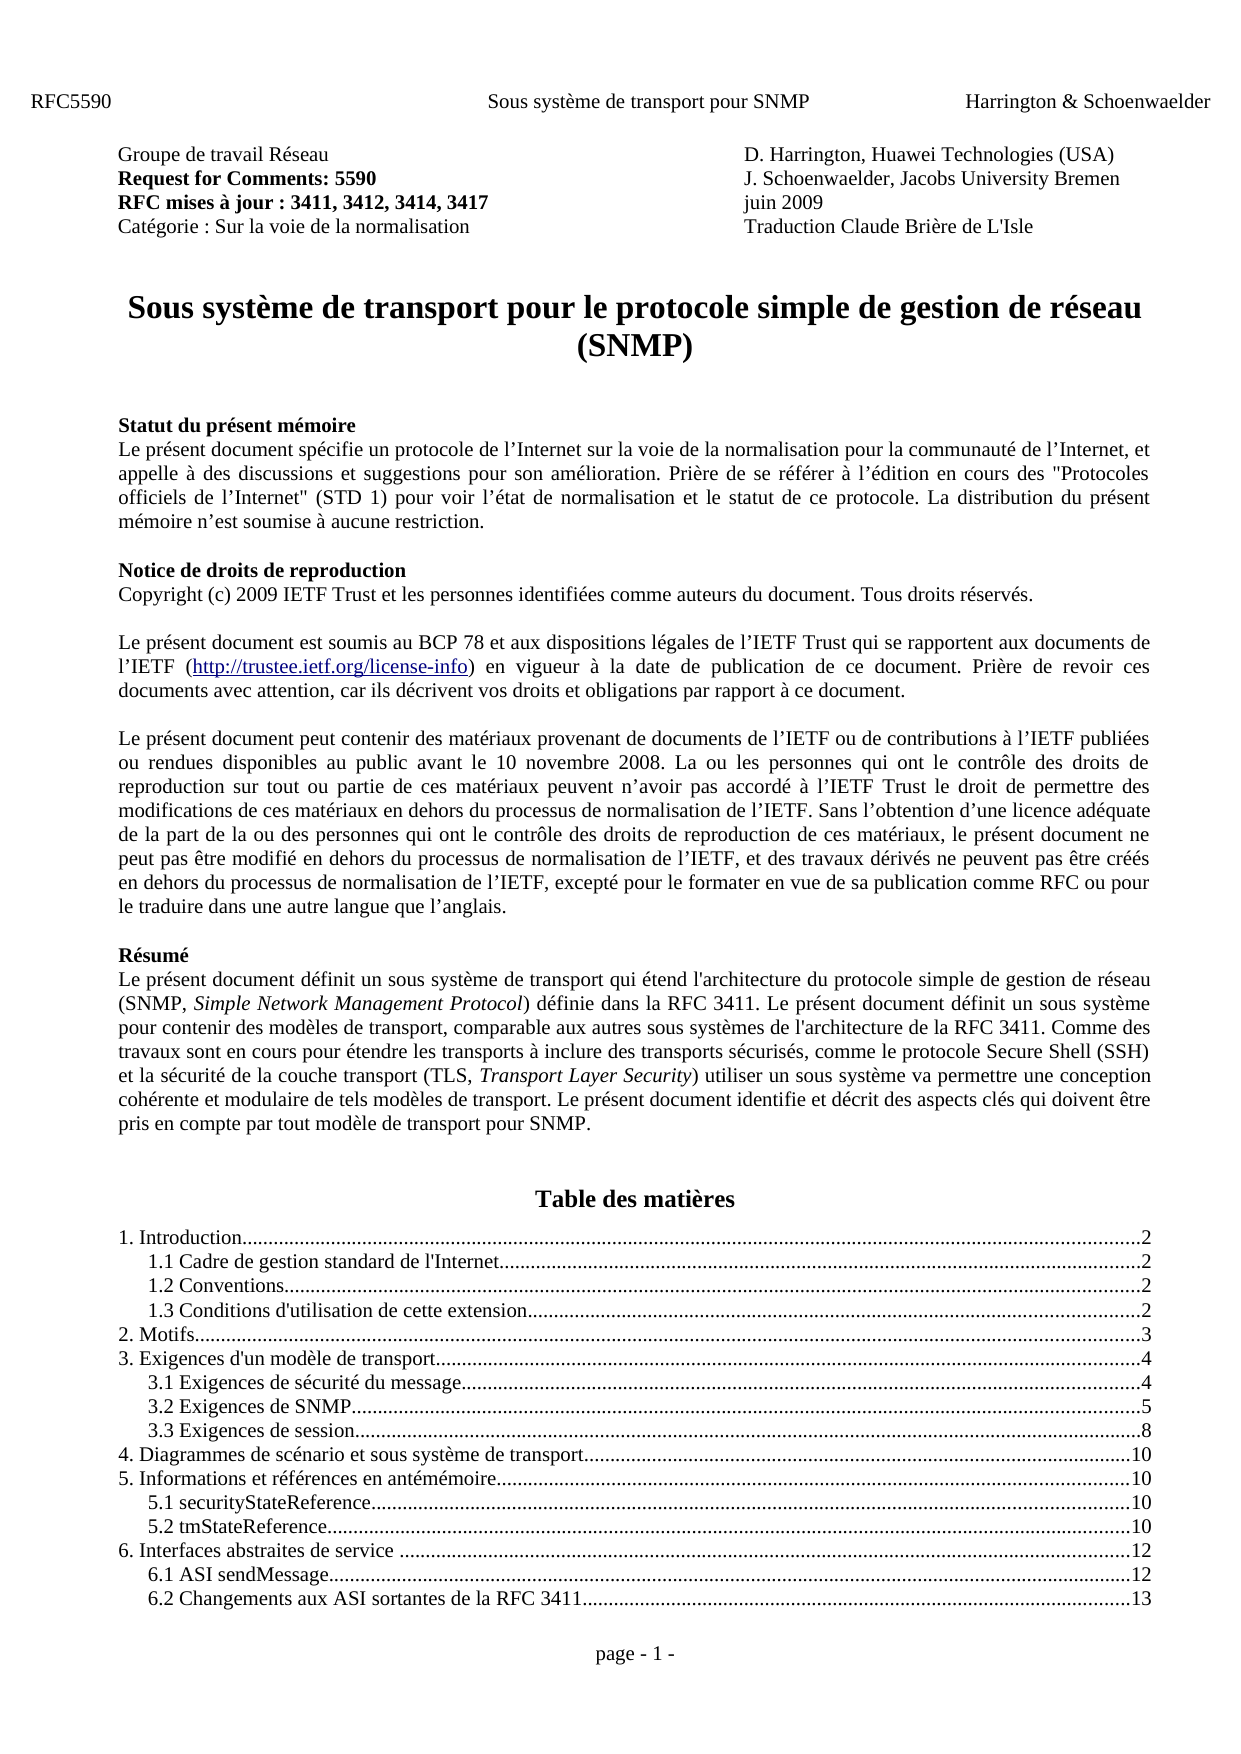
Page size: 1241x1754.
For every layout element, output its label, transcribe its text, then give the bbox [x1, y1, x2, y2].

subtitle Table des matières [118, 1184, 1152, 1213]
text Le présent document définit un sous système de transport qui étend l'architecture du protocole simple de gestion de réseau (SNMP, Simple Network Management Protocol) définie dans la RFC 3411. Le présent document définit un sous système pour contenir des modèles de transport, comparable aux autres sous systèmes de l'architecture de la RFC 3411. Comme des travaux sont en cours pour étendre les transports à inclure des transports sécurisés, comme le protocole Secure Shell (SSH) et la sécurité de la couche transport (TLS, Transport Layer Security) utiliser un sous système va permettre une conception cohérente et modulaire de tels modèles de transport. Le présent document identifie et décrit des aspects clés qui doivent être pris en compte par tout modèle de transport pour SNMP. [118, 967, 1152, 1135]
table_header D. Harrington, Huawei Technologies (USA) [744, 142, 1152, 166]
table_cell RFC mises à jour : 3411, 3412, 3414, 3417 [118, 190, 744, 214]
text 3. Exigences d'un modèle de transport 4 [118, 1346, 1152, 1370]
text 1.3 Conditions d'utilisation de cette extension 2 [148, 1297, 1152, 1322]
table_cell Catégorie : Sur la voie de la normalisation [118, 214, 744, 238]
text 1. Introduction 2 [118, 1225, 1152, 1249]
text 3.2 Exigences de SNMP 5 [148, 1394, 1152, 1418]
text Statut du présent mémoire [118, 413, 1152, 437]
text Résumé [118, 942, 1152, 967]
text 1.1 Cadre de gestion standard de l'Internet 2 [148, 1249, 1152, 1273]
text Notice de droits de reproduction [118, 557, 1152, 582]
text Le présent document spécifie un protocole de l’Internet sur la voie de la normalisation pour la communauté de l’Internet, et appelle à des discussions et suggestions pour son amélioration. Prière de se référer à l’édition en cours des "Protocoles officiels de l’Internet" (STD 1) pour voir l’état de normalisation et le statut de ce protocole. La distribution du présent mémoire n’est soumise à aucune restriction. [118, 437, 1152, 533]
text 5.2 tmStateReference 10 [148, 1514, 1152, 1538]
text 3.3 Exigences de session 8 [148, 1418, 1152, 1442]
table_cell juin 2009 [744, 190, 1152, 214]
text 6.2 Changements aux ASI sortantes de la RFC 3411 13 [148, 1586, 1152, 1610]
table_cell Traduction Claude Brière de L'Isle [744, 214, 1152, 238]
table_header Groupe de travail Réseau [118, 142, 744, 166]
table_cell Request for Comments: 5590 [118, 166, 744, 190]
text Copyright (c) 2009 IETF Trust et les personnes identifiées comme auteurs du document. Tous droits réservés. [118, 582, 1152, 606]
text 1.2 Conventions 2 [148, 1273, 1152, 1297]
table_cell J. Schoenwaelder, Jacobs University Bremen [744, 166, 1152, 190]
text 4. Diagrammes de scénario et sous système de transport 10 [118, 1442, 1152, 1466]
subtitle Sous système de transport pour le protocole simple de gestion de réseau (SNMP) [118, 287, 1152, 364]
text Le présent document est soumis au BCP 78 et aux dispositions légales de l’IETF Trust qui se rapportent aux documents de l’IETF (http://trustee.ietf.org/license-info) en vigueur à la date de publication de ce document. Prière de revoir ces documents avec attention, car ils décrivent vos droits et obligations par rapport à ce document. [118, 630, 1152, 702]
text 6.1 ASI sendMessage 12 [148, 1562, 1152, 1586]
text Le présent document peut contenir des matériaux provenant de documents de l’IETF ou de contributions à l’IETF publiées ou rendues disponibles au public avant le 10 novembre 2008. La ou les personnes qui ont le contrôle des droits de reproduction sur tout ou partie de ces matériaux peuvent n’avoir pas accordé à l’IETF Trust le droit de permettre des modifications de ces matériaux en dehors du processus de normalisation de l’IETF. Sans l’obtention d’une licence adéquate de la part de la ou des personnes qui ont le contrôle des droits de reproduction de ces matériaux, le présent document ne peut pas être modifié en dehors du processus de normalisation de l’IETF, et des travaux dérivés ne peuvent pas être créés en dehors du processus de normalisation de l’IETF, excepté pour le formater en vue de sa publication comme RFC ou pour le traduire dans une autre langue que l’anglais. [118, 726, 1152, 918]
text 5.1 securityStateReference 10 [148, 1490, 1152, 1514]
text 3.1 Exigences de sécurité du message 4 [148, 1370, 1152, 1394]
text 2. Motifs 3 [118, 1322, 1152, 1346]
text 5. Informations et références en antémémoire 10 [118, 1466, 1152, 1490]
text 6. Interfaces abstraites de service 12 [118, 1538, 1152, 1562]
